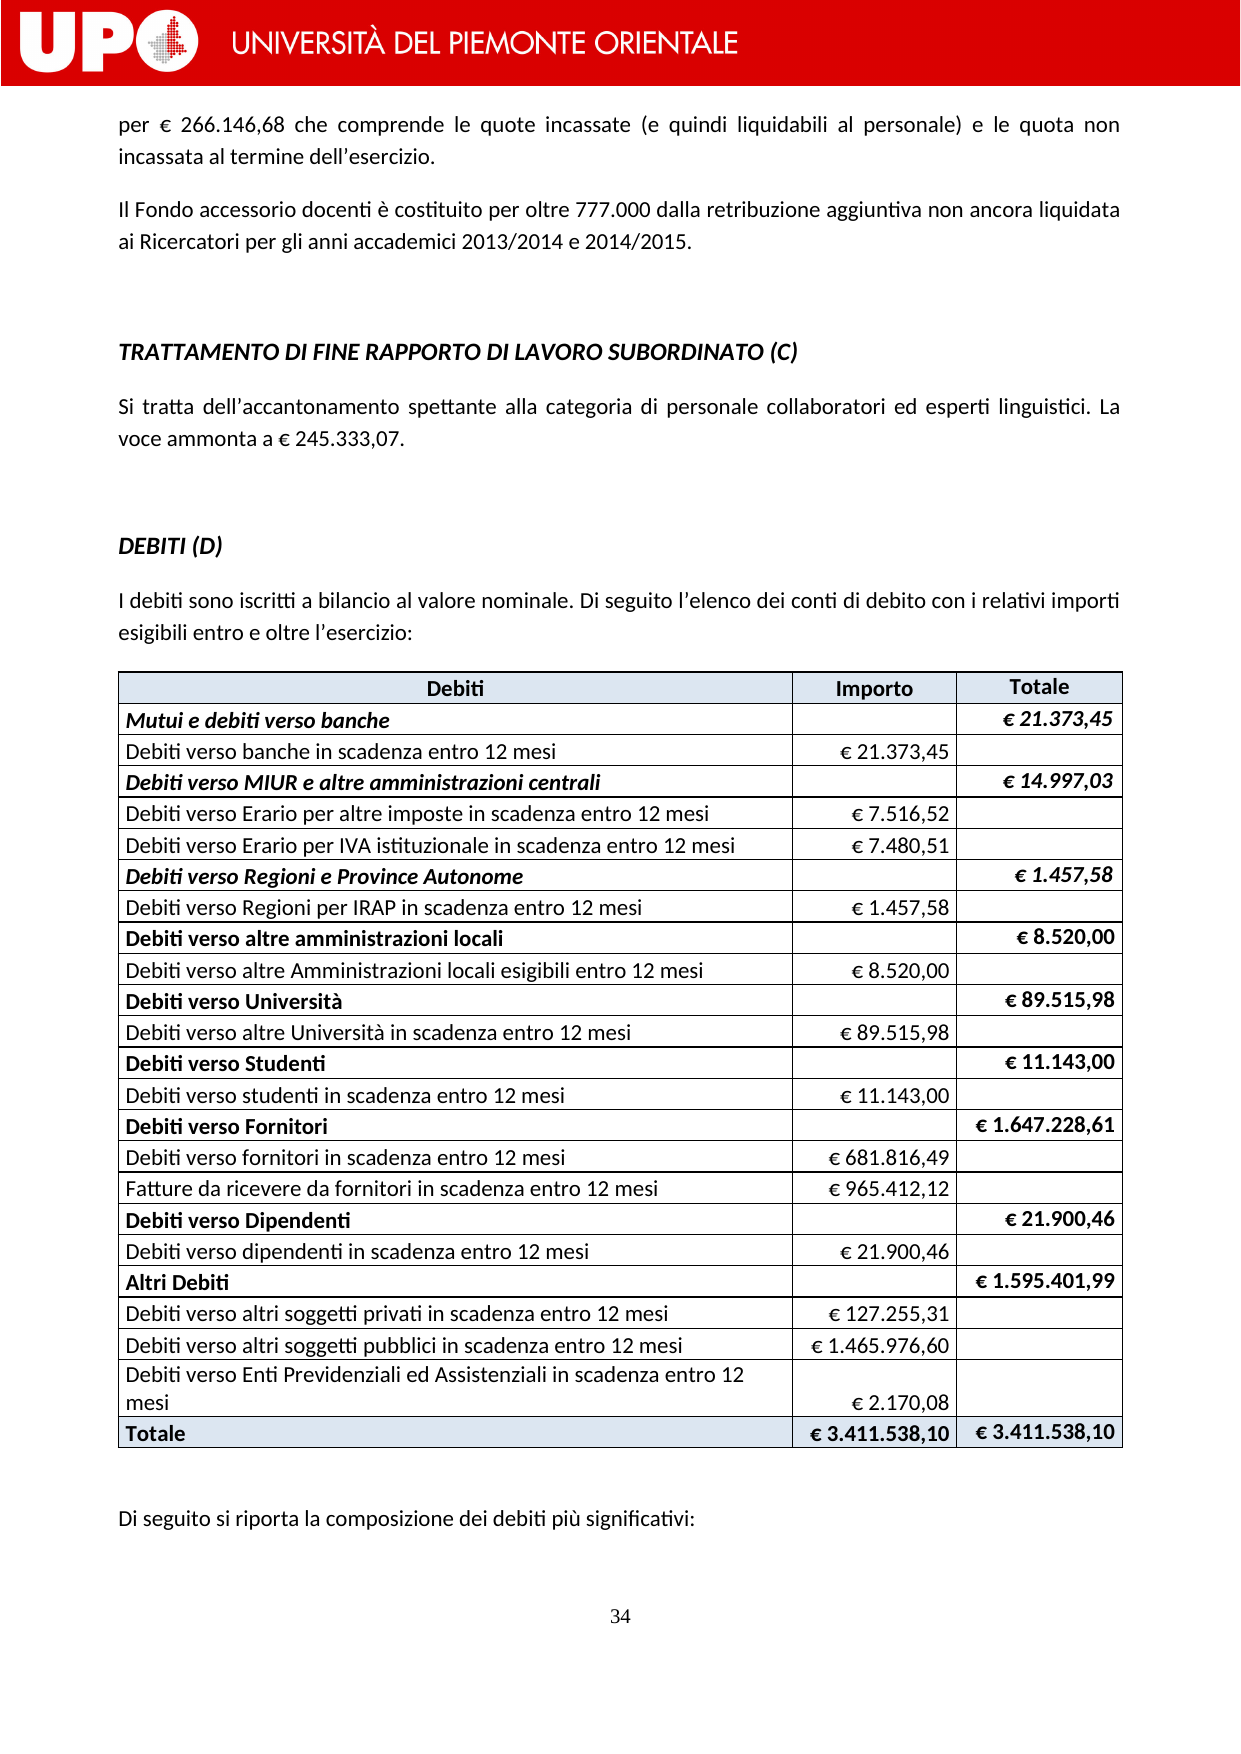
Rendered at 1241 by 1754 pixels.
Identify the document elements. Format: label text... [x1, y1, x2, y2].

table_cell Fatture da ricevere da fornitori in scadenza entro 12 mesi [119, 1173, 792, 1203]
table_cell € 127.255,31 [793, 1298, 956, 1328]
table_cell [957, 1141, 1122, 1171]
table_cell [793, 1048, 956, 1078]
table_cell € 1.595.401,99 [957, 1266, 1122, 1296]
table_cell € 965.412,12 [793, 1173, 956, 1203]
table_cell Totale [119, 1417, 792, 1447]
table_cell [793, 1110, 956, 1140]
table_cell Debiti verso banche in scadenza entro 12 mesi [119, 735, 792, 765]
table_cell [957, 1173, 1122, 1203]
text Il Fondo accessorio docenti è costituito per oltre 777.000 dalla retribuzione aggiuntiva non ancora liquidata ai Ricercatori per gli anni accademici 2013/2014 e 2014/2015. [118, 195, 1122, 255]
table_cell Debiti verso Fornitori [119, 1110, 792, 1140]
table_cell [957, 891, 1122, 921]
table_cell Altri Debiti [119, 1266, 792, 1296]
table_cell € 21.900,46 [793, 1235, 956, 1265]
table_cell [793, 766, 956, 796]
table_cell Debiti verso altri soggetti pubblici in scadenza entro 12 mesi [119, 1329, 792, 1359]
table_cell [793, 1204, 956, 1234]
table_cell Debiti verso altre Amministrazioni locali esigibili entro 12 mesi [119, 954, 792, 984]
table_cell Debiti verso studenti in scadenza entro 12 mesi [119, 1079, 792, 1109]
table_cell Debiti verso altre amministrazioni locali [119, 923, 792, 953]
text DEBITI (D) [118, 530, 1122, 561]
table_cell Debiti verso Dipendenti [119, 1204, 792, 1234]
table_cell [793, 1266, 956, 1296]
table_cell € 11.143,00 [957, 1048, 1122, 1078]
table_cell € 14.997,03 [957, 766, 1122, 796]
table_cell € 1.457,58 [957, 860, 1122, 890]
table_cell € 7.480,51 [793, 829, 956, 859]
table_cell Debiti verso altri soggetti privati in scadenza entro 12 mesi [119, 1298, 792, 1328]
table_cell Debiti verso fornitori in scadenza entro 12 mesi [119, 1141, 792, 1171]
table_cell [957, 1329, 1122, 1359]
table_cell [957, 829, 1122, 859]
table_cell Debiti verso Regioni e Province Autonome [119, 860, 792, 890]
table_cell [793, 860, 956, 890]
table_cell [957, 1298, 1122, 1328]
text Di seguito si riporta la composizione dei debiti più significativi: [118, 1504, 1122, 1532]
table_cell [957, 1079, 1122, 1109]
table_cell € 681.816,49 [793, 1141, 956, 1171]
table_cell Debiti verso Regioni per IRAP in scadenza entro 12 mesi [119, 891, 792, 921]
table_cell Debiti verso Erario per IVA istituzionale in scadenza entro 12 mesi [119, 829, 792, 859]
table_cell Debiti verso dipendenti in scadenza entro 12 mesi [119, 1235, 792, 1265]
table_cell Debiti verso Università [119, 985, 792, 1015]
table_cell [793, 985, 956, 1015]
table_cell [957, 798, 1122, 828]
table_cell [957, 735, 1122, 765]
table_cell Debiti verso MIUR e altre amministrazioni centrali [119, 766, 792, 796]
table_cell € 1.457,58 [793, 891, 956, 921]
table_cell € 8.520,00 [793, 954, 956, 984]
text per € 266.146,68 che comprende le quote incassate (e quindi liquidabili al personale) e le quota non incassata al termine dell’esercizio. [118, 110, 1122, 170]
table_cell € 1.647.228,61 [957, 1110, 1122, 1140]
table_cell € 3.411.538,10 [957, 1417, 1122, 1447]
table_cell [957, 1016, 1122, 1046]
table_cell € 8.520,00 [957, 923, 1122, 953]
text I debiti sono iscritti a bilancio al valore nominale. Di seguito l’elenco dei conti di debito con i relativi importi esigibili entro e oltre l’esercizio: [118, 586, 1122, 646]
text TRATTAMENTO DI FINE RAPPORTO DI LAVORO SUBORDINATO (C) [118, 336, 1122, 367]
table_cell [793, 704, 956, 734]
table_cell [957, 1360, 1122, 1416]
table_cell [957, 954, 1122, 984]
table_header Totale [957, 673, 1122, 703]
table_cell [793, 923, 956, 953]
table_cell € 7.516,52 [793, 798, 956, 828]
table_cell € 11.143,00 [793, 1079, 956, 1109]
table_cell [957, 1235, 1122, 1265]
table_cell Debiti verso Enti Previdenziali ed Assistenziali in scadenza entro 12 mesi [119, 1360, 792, 1416]
table_cell € 21.373,45 [793, 735, 956, 765]
table_cell € 2.170,08 [793, 1360, 956, 1416]
table_cell Mutui e debiti verso banche [119, 704, 792, 734]
table_cell Debiti verso Studenti [119, 1048, 792, 1078]
table_cell € 3.411.538,10 [793, 1417, 956, 1447]
table_cell € 21.900,46 [957, 1204, 1122, 1234]
table_header Importo [793, 673, 956, 703]
table_cell € 1.465.976,60 [793, 1329, 956, 1359]
table_cell € 89.515,98 [957, 985, 1122, 1015]
table_cell € 89.515,98 [793, 1016, 956, 1046]
table_cell € 21.373,45 [957, 704, 1122, 734]
table_header Debiti [119, 673, 792, 703]
text Si tratta dell’accantonamento spettante alla categoria di personale collaboratori ed esperti linguistici. La voce ammonta a € 245.333,07. [118, 392, 1122, 452]
table_cell Debiti verso Erario per altre imposte in scadenza entro 12 mesi [119, 798, 792, 828]
table_cell Debiti verso altre Università in scadenza entro 12 mesi [119, 1016, 792, 1046]
